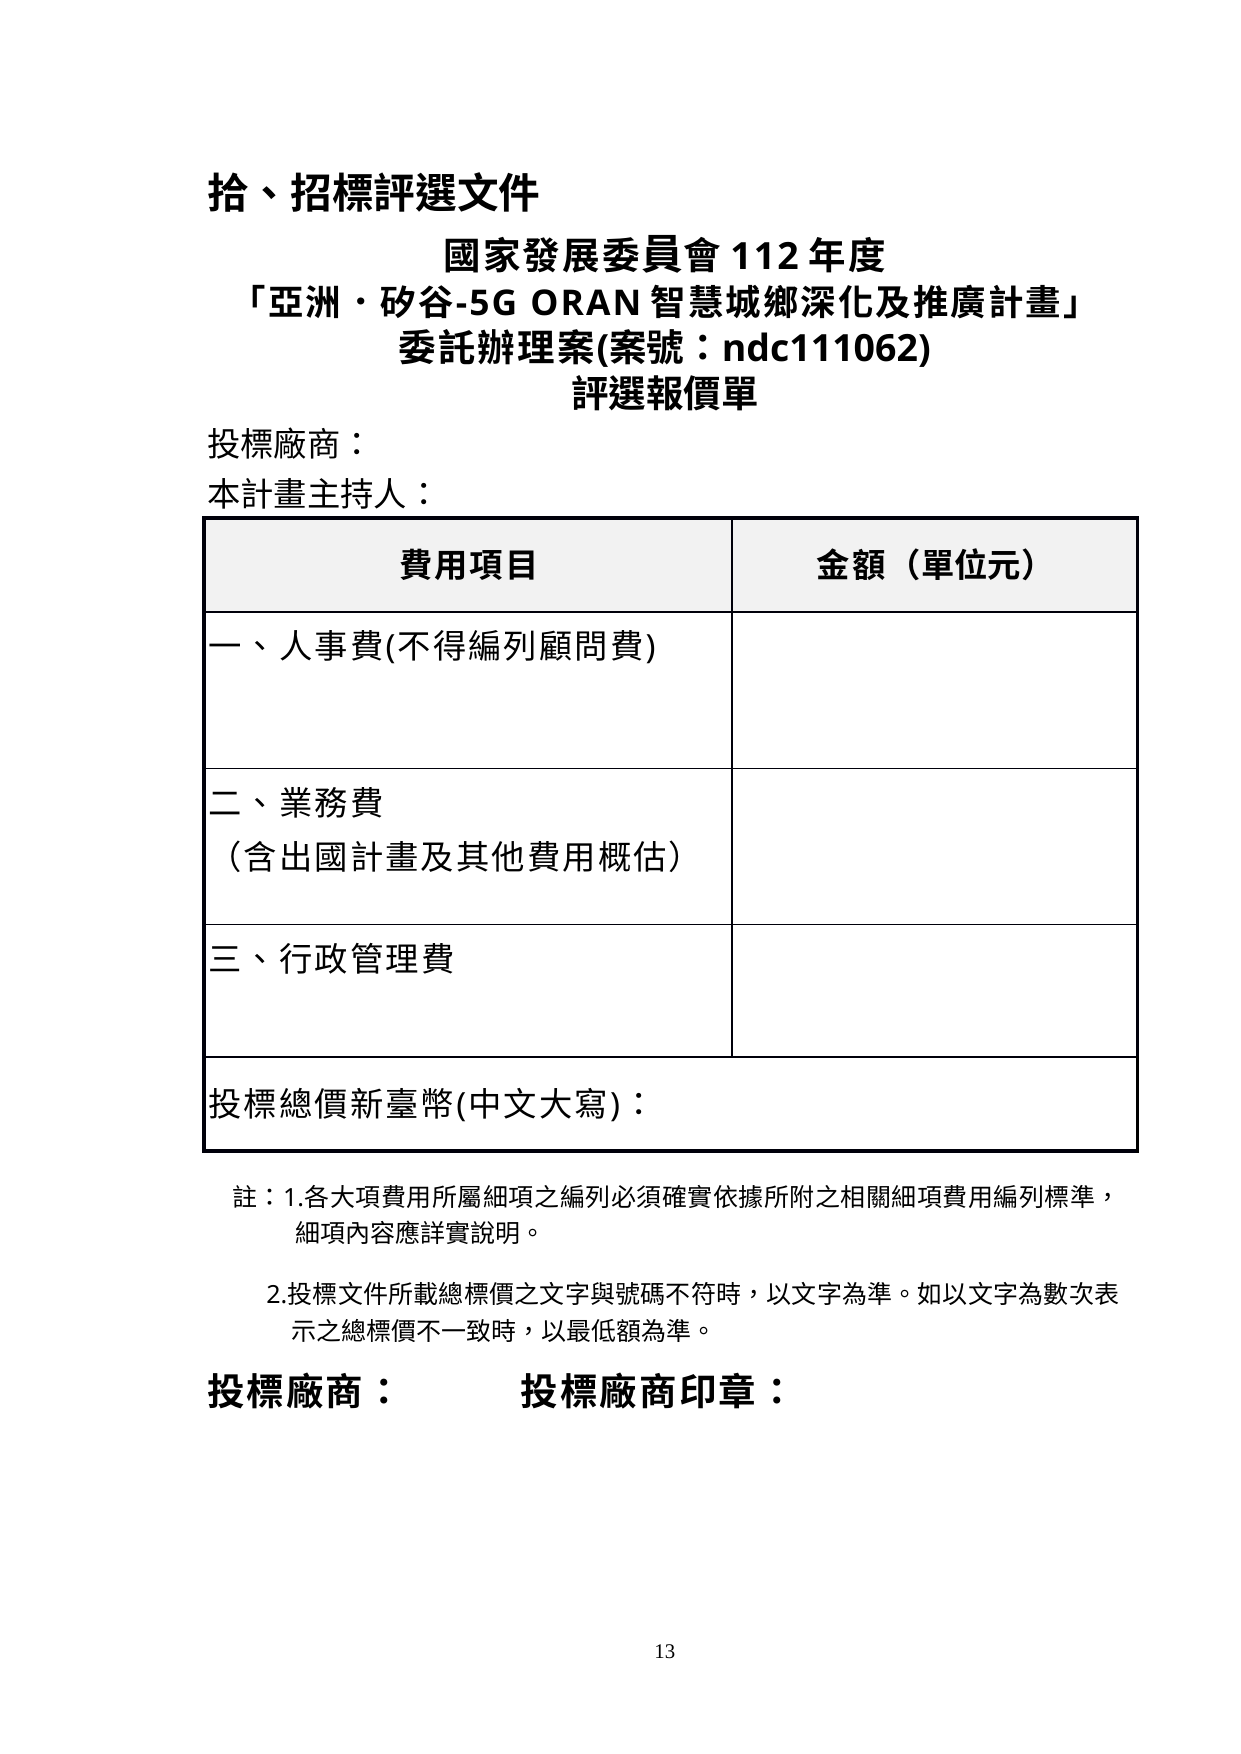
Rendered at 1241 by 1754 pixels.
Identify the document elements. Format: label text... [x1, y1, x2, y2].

text 2.投標文件所載總標價之文字與號碼不符時，以文字為準。如以文字為數次表示之總標價不一致時，以最低額為準。 [266, 1275, 1122, 1347]
table_cell [733, 925, 1136, 1056]
text 評選報價單 [207, 371, 1122, 416]
subtitle 拾、招標評選文件 [207, 160, 1122, 221]
table_cell 二、業務費 （含出國計畫及其他費用概估） [206, 769, 731, 924]
text 「亞洲．矽谷-5G ORAN智慧城鄉深化及推廣計畫」 [207, 279, 1122, 325]
text 註：1.各大項費用所屬細項之編列必須確實依據所附之相關細項費用編列標準，細項內容應詳實說明。 [232, 1177, 1122, 1250]
table_header 費用項目 [206, 520, 731, 611]
table_cell 三、行政管理費 [206, 925, 731, 1056]
table_cell 一、人事費(不得編列顧問費) [206, 613, 731, 767]
table_cell [733, 613, 1136, 767]
table_header 金額（單位元） [733, 520, 1136, 611]
text 投標廠商： 投標廠商印章： [207, 1372, 1122, 1414]
text 國家發展委員會112年度 [207, 233, 1122, 279]
text 投標廠商： [207, 416, 1122, 466]
text 委託辦理案(案號：ndc111062) [207, 325, 1122, 371]
table_cell [733, 769, 1136, 924]
text 本計畫主持人： [207, 466, 1122, 516]
table_cell 投標總價新臺幣(中文大寫)： [206, 1058, 1136, 1149]
